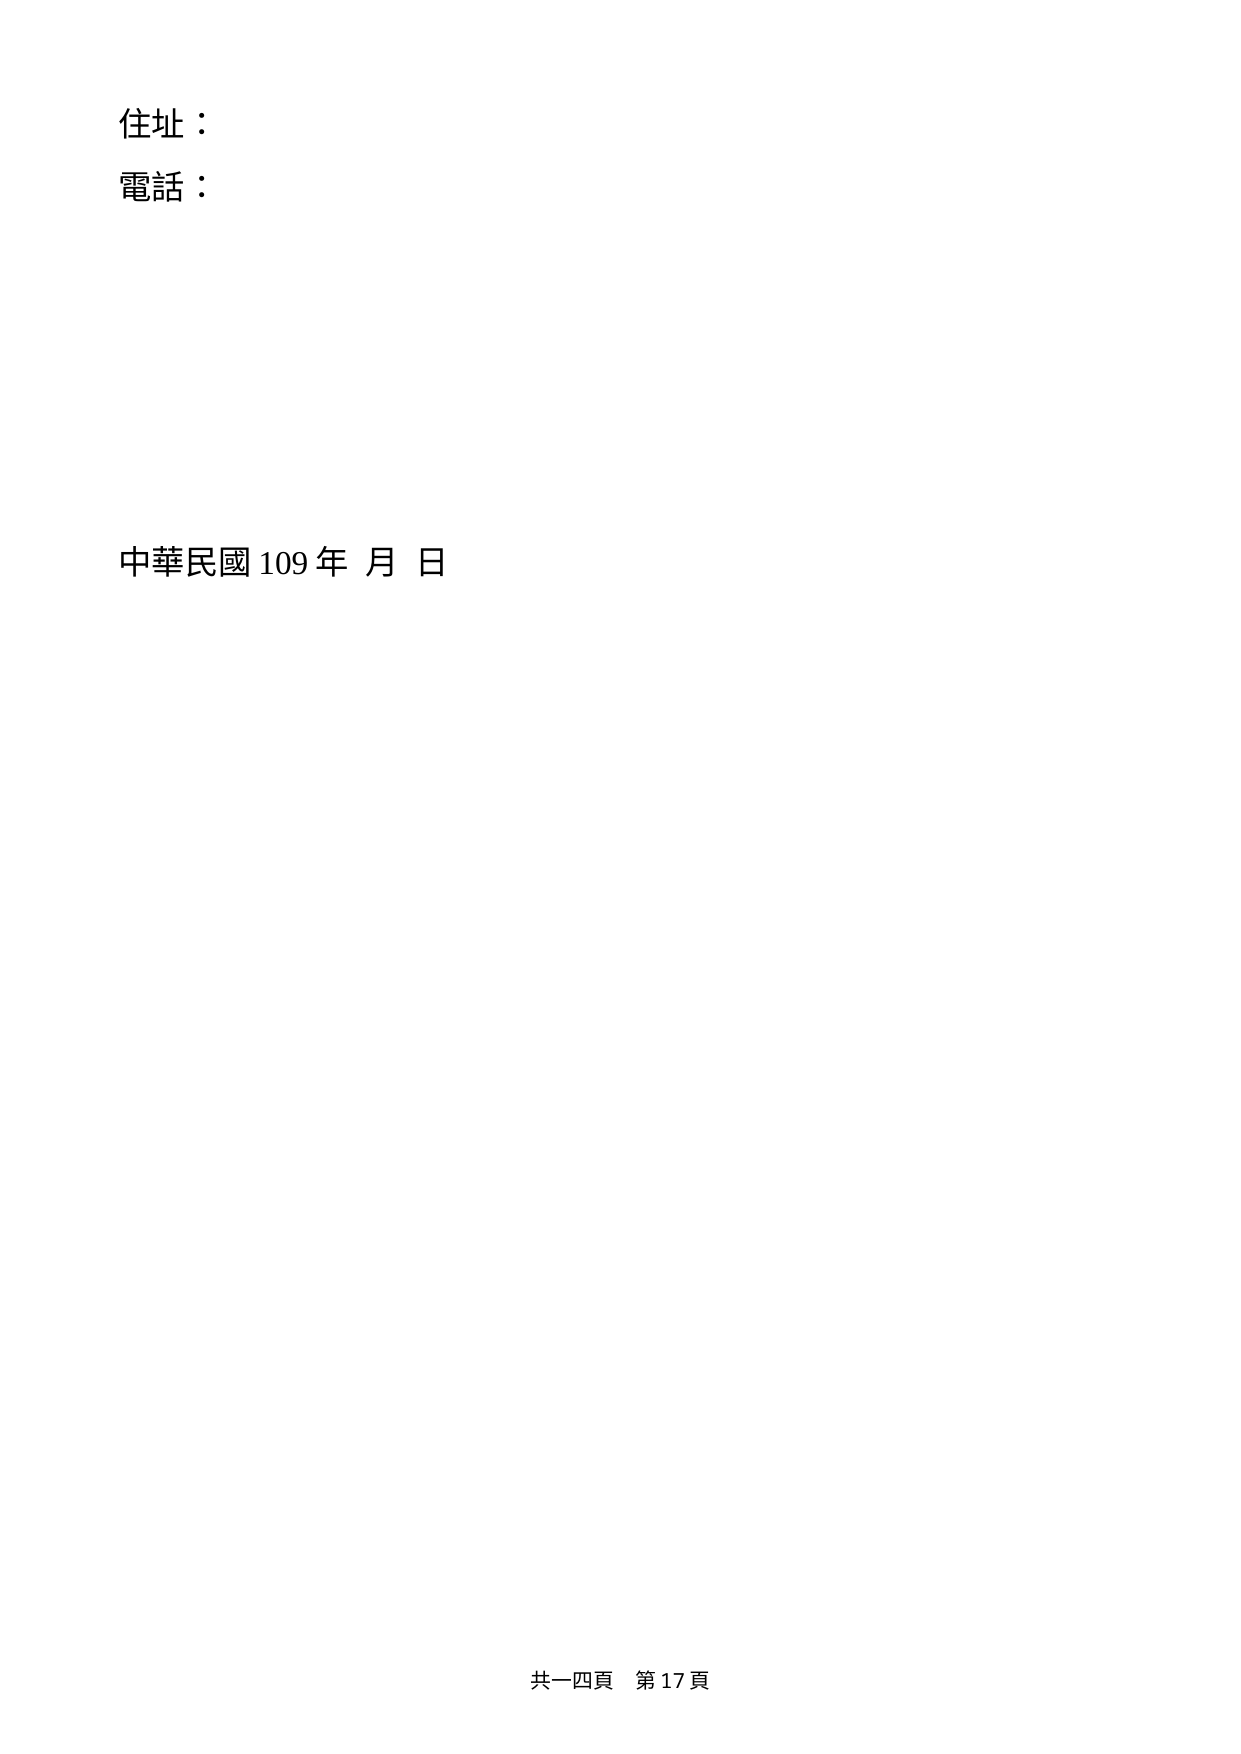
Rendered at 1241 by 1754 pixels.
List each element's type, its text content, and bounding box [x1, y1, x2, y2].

text 電話： [118, 143, 1122, 206]
text 住址： [118, 81, 1122, 143]
text 中華民國109年 月 日 [118, 518, 1122, 581]
